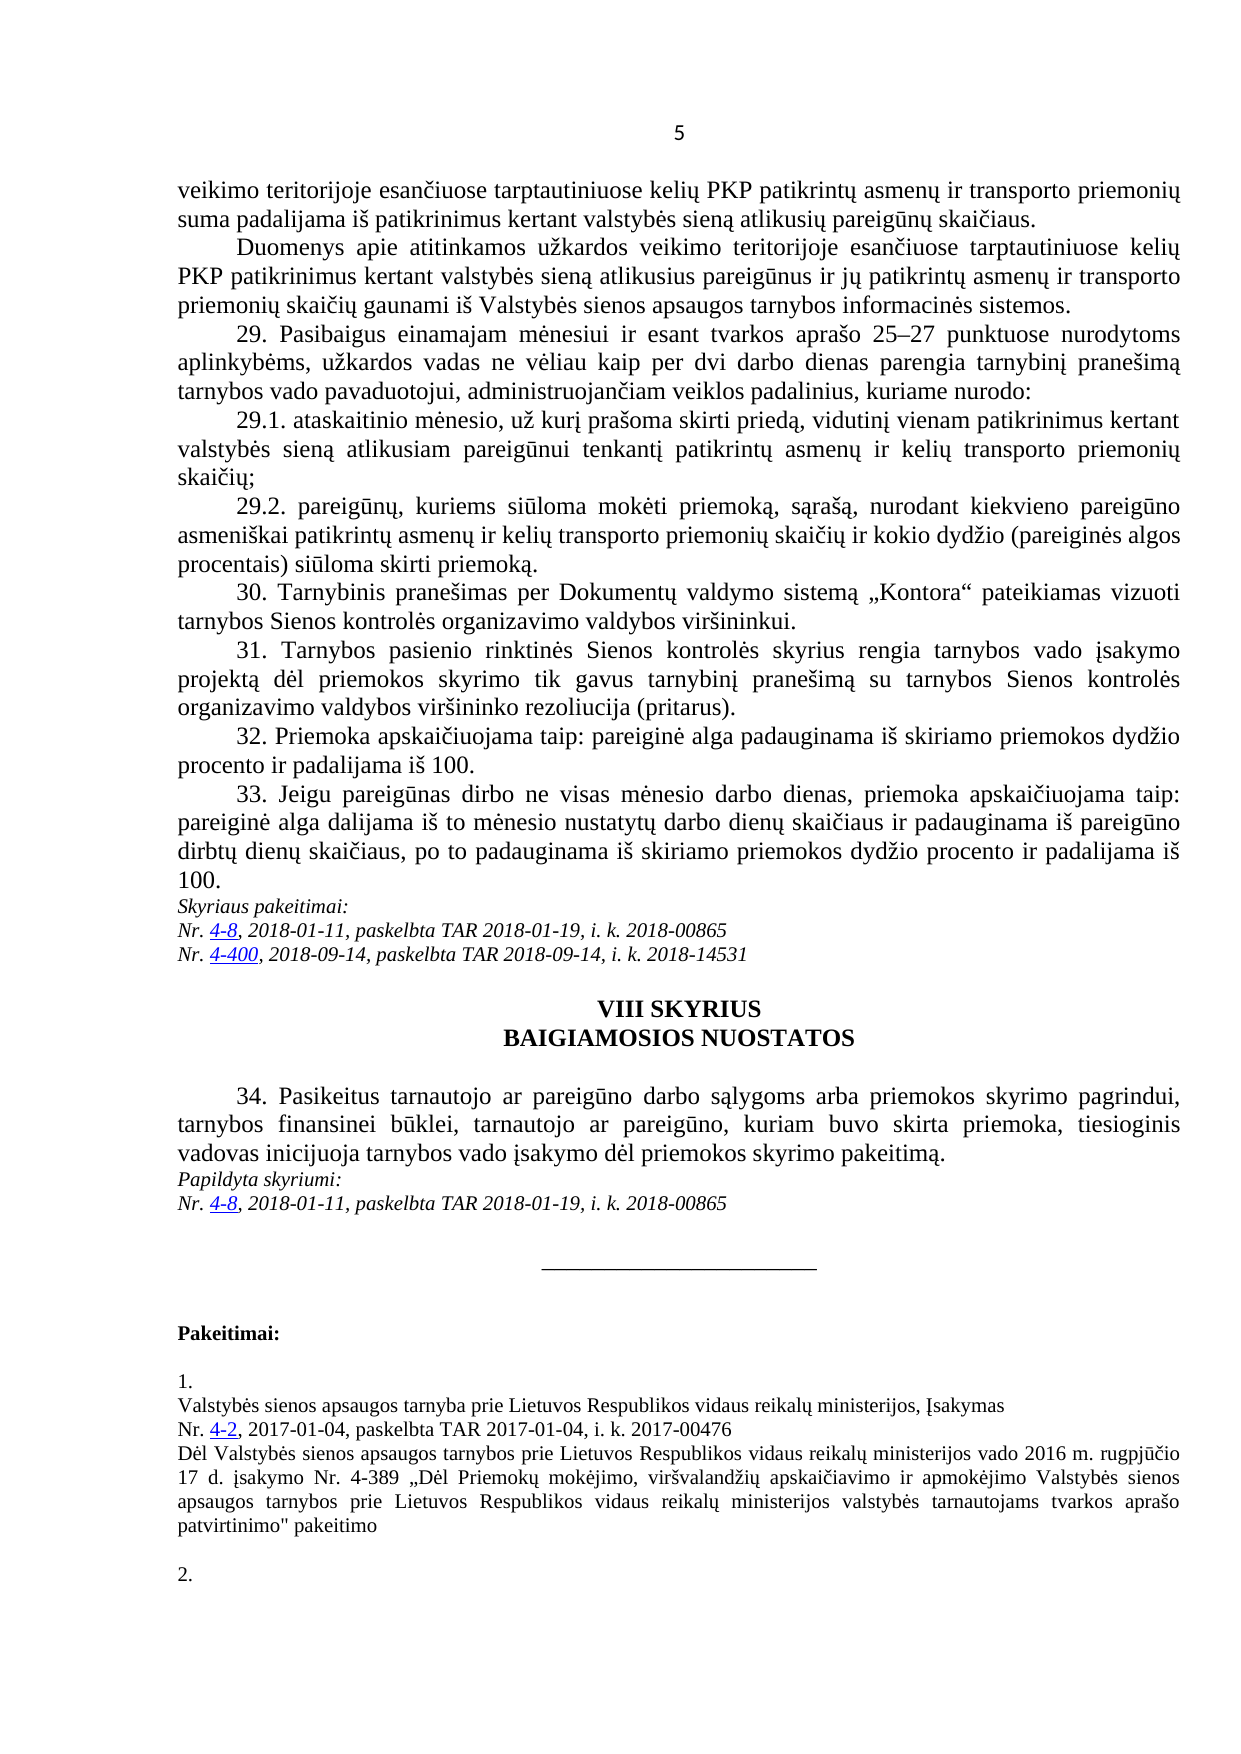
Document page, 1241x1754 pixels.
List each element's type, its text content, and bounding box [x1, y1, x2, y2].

text 34. Pasikeitus tarnautojo ar pareigūno darbo sąlygoms arba priemokos skyrimo pagrindui, tarnybos finansinei būklei, tarnautojo ar pareigūno, kuriam buvo skirta priemoka, tiesioginis vadovas inicijuoja tarnybos vado įsakymo dėl priemokos skyrimo pakeitimą. [177, 1081, 1181, 1167]
text VIII SKYRIUS [177, 994, 1181, 1023]
text 29.2. pareigūnų, kuriems siūloma mokėti priemoką, sąrašą, nurodant kiekvieno pareigūno asmeniškai patikrintų asmenų ir kelių transporto priemonių skaičių ir kokio dydžio (pareiginės algos procentais) siūloma skirti priemoką. [177, 491, 1181, 577]
text 29. Pasibaigus einamajam mėnesiui ir esant tvarkos aprašo 25–27 punktuose nurodytoms aplinkybėms, užkardos vadas ne vėliau kaip per dvi darbo dienas parengia tarnybinį pranešimą tarnybos vado pavaduotojui, administruojančiam veiklos padalinius, kuriame nurodo: [177, 319, 1181, 405]
text Dėl Valstybės sienos apsaugos tarnybos prie Lietuvos Respublikos vidaus reikalų ministerijos vado 2016 m. rugpjūčio 17 d. įsakymo Nr. 4-389 „Dėl Priemokų mokėjimo, viršvalandžių apskaičiavimo ir apmokėjimo Valstybės sienos apsaugos tarnybos prie Lietuvos Respublikos vidaus reikalų ministerijos valstybės tarnautojams tvarkos aprašo patvirtinimo" pakeitimo [177, 1441, 1181, 1537]
text 33. Jeigu pareigūnas dirbo ne visas mėnesio darbo dienas, priemoka apskaičiuojama taip: pareiginė alga dalijama iš to mėnesio nustatytų darbo dienų skaičiaus ir padauginama iš pareigūno dirbtų dienų skaičiaus, po to padauginama iš skiriamo priemokos dydžio procento ir padalijama iš 100. [177, 779, 1181, 894]
text Valstybės sienos apsaugos tarnyba prie Lietuvos Respublikos vidaus reikalų ministerijos, Įsakymas [177, 1393, 1181, 1417]
text ______________________ [177, 1244, 1181, 1273]
text 2. [177, 1561, 1181, 1586]
text Duomenys apie atitinkamos užkardos veikimo teritorijoje esančiuose tarptautiniuose kelių PKP patikrinimus kertant valstybės sieną atlikusius pareigūnus ir jų patikrintų asmenų ir transporto priemonių skaičių gaunami iš Valstybės sienos apsaugos tarnybos informacinės sistemos. [177, 232, 1181, 319]
text veikimo teritorijoje esančiuose tarptautiniuose kelių PKP patikrintų asmenų ir transporto priemonių suma padalijama iš patikrinimus kertant valstybės sieną atlikusių pareigūnų skaičiaus. [177, 175, 1181, 232]
text Pakeitimai: [177, 1321, 1181, 1345]
text Papildyta skyriumi: [177, 1167, 1181, 1191]
text Nr. 4-8, 2018-01-11, paskelbta TAR 2018-01-19, i. k. 2018-00865 [177, 918, 1181, 942]
text Skyriaus pakeitimai: [177, 894, 1181, 918]
text Nr. 4-2, 2017-01-04, paskelbta TAR 2017-01-04, i. k. 2017-00476 [177, 1417, 1181, 1441]
text 1. [177, 1369, 1181, 1393]
text 30. Tarnybinis pranešimas per Dokumentų valdymo sistemą „Kontora“ pateikiamas vizuoti tarnybos Sienos kontrolės organizavimo valdybos viršininkui. [177, 577, 1181, 635]
text 29.1. ataskaitinio mėnesio, už kurį prašoma skirti priedą, vidutinį vienam patikrinimus kertant valstybės sieną atlikusiam pareigūnui tenkantį patikrintų asmenų ir kelių transporto priemonių skaičių; [177, 405, 1181, 491]
text 32. Priemoka apskaičiuojama taip: pareiginė alga padauginama iš skiriamo priemokos dydžio procento ir padalijama iš 100. [177, 721, 1181, 779]
text 31. Tarnybos pasienio rinktinės Sienos kontrolės skyrius rengia tarnybos vado įsakymo projektą dėl priemokos skyrimo tik gavus tarnybinį pranešimą su tarnybos Sienos kontrolės organizavimo valdybos viršininko rezoliucija (pritarus). [177, 635, 1181, 721]
text BAIGIAMOSIOS NUOSTATOS [177, 1023, 1181, 1052]
text Nr. 4-8, 2018-01-11, paskelbta TAR 2018-01-19, i. k. 2018-00865 [177, 1191, 1181, 1215]
text Nr. 4-400, 2018-09-14, paskelbta TAR 2018-09-14, i. k. 2018-14531 [177, 942, 1181, 966]
